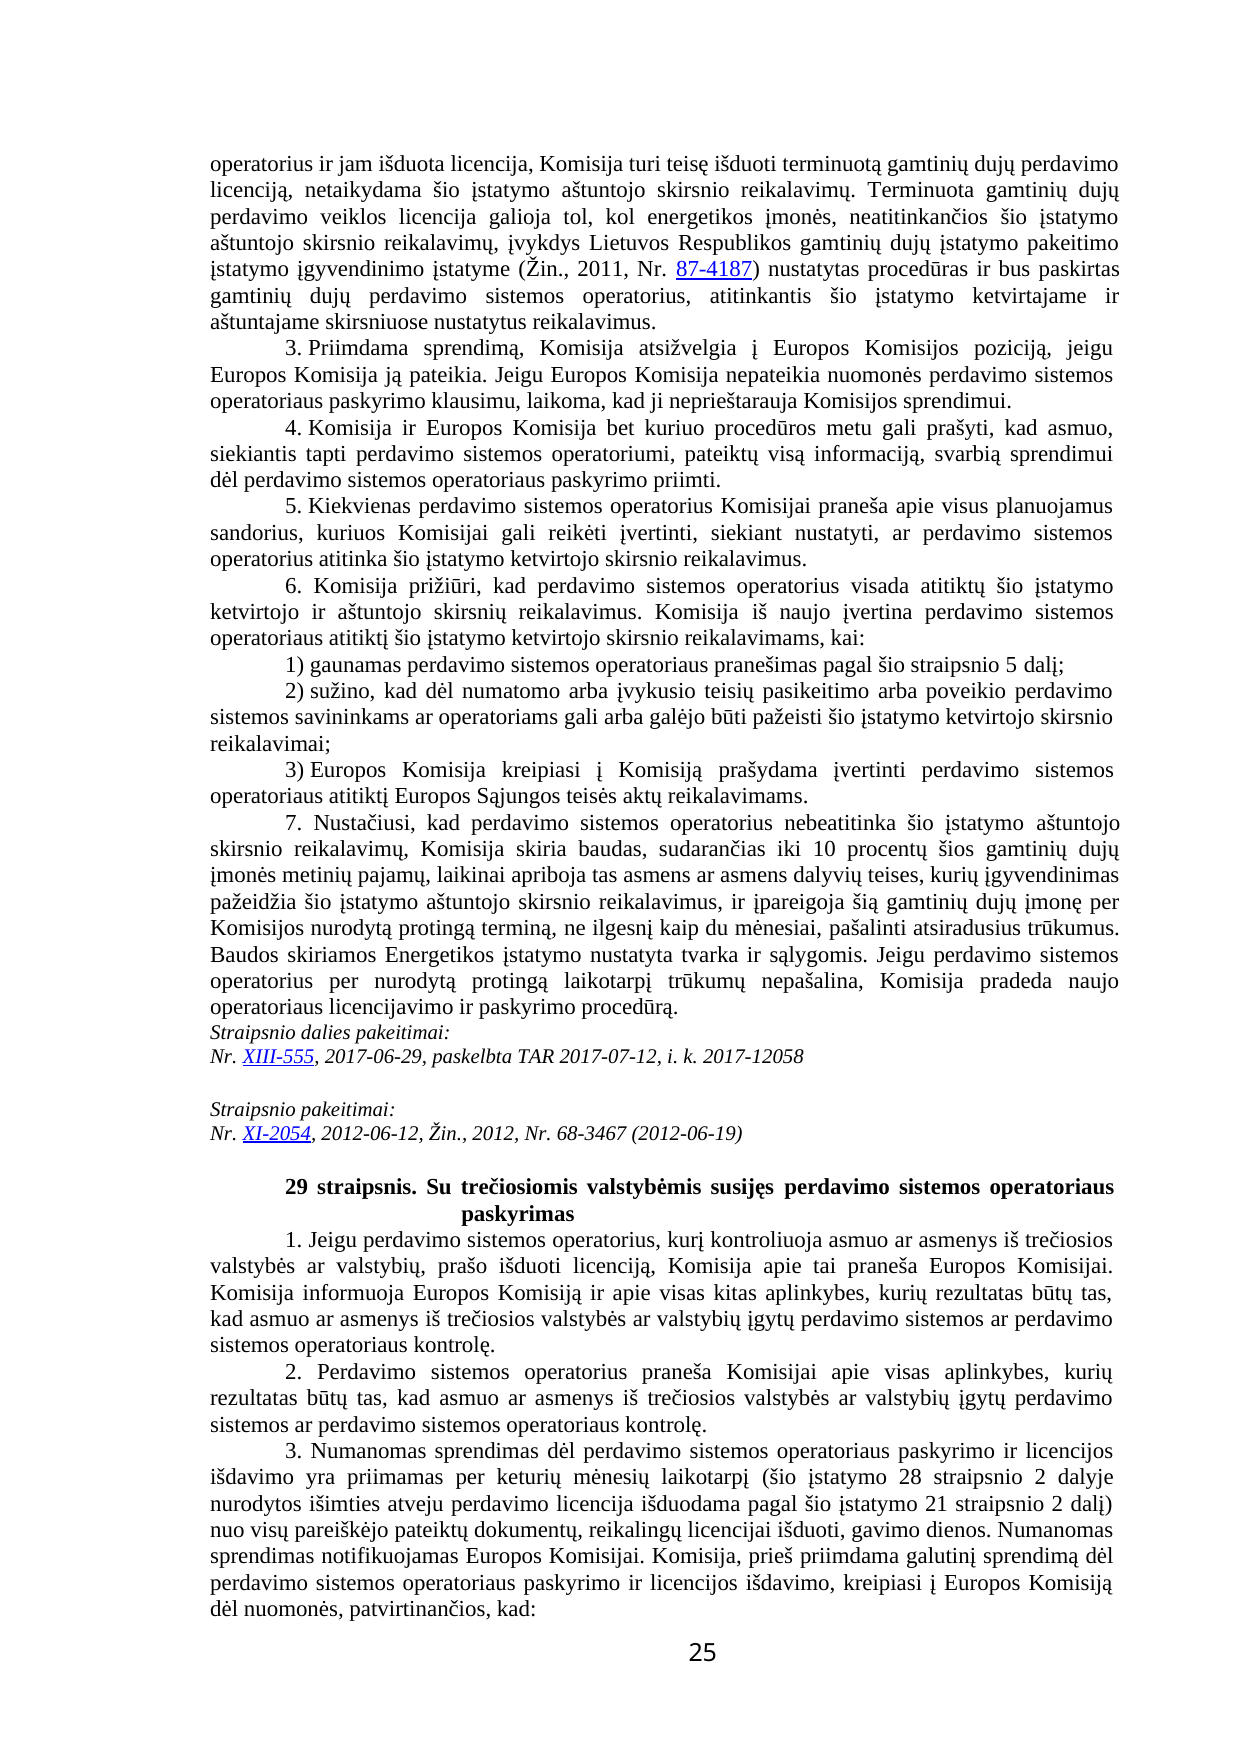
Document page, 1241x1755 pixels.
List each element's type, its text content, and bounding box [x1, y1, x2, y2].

text 1) gaunamas perdavimo sistemos operatoriaus pranešimas pagal šio straipsnio 5 dalį; [210, 651, 1114, 677]
text 3. Priimdama sprendimą, Komisija atsižvelgia į Europos Komisijos poziciją, jeigu Europos Komisija ją pateikia. Jeigu Europos Komisija nepateikia nuomonės perdavimo sistemos operatoriaus paskyrimo klausimu, laikoma, kad ji neprieštarauja Komisijos sprendimui. [210, 334, 1114, 413]
text 3) Europos Komisija kreipiasi į Komisiją prašydama įvertinti perdavimo sistemos operatoriaus atitiktį Europos Sąjungos teisės aktų reikalavimams. [210, 756, 1114, 809]
text 29 straipsnis. Su trečiosiomis valstybėmis susijęs perdavimo sistemos operatoriaus paskyrimas [285, 1173, 1114, 1226]
text Straipsnio pakeitimai: [210, 1097, 1120, 1121]
text 6. Komisija prižiūri, kad perdavimo sistemos operatorius visada atitiktų šio įstatymo ketvirtojo ir aštuntojo skirsnių reikalavimus. Komisija iš naujo įvertina perdavimo sistemos operatoriaus atitiktį šio įstatymo ketvirtojo skirsnio reikalavimams, kai: [210, 572, 1114, 651]
text Straipsnio dalies pakeitimai: [210, 1020, 1120, 1044]
text 2. Perdavimo sistemos operatorius praneša Komisijai apie visas aplinkybes, kurių rezultatas būtų tas, kad asmuo ar asmenys iš trečiosios valstybės ar valstybių įgytų perdavimo sistemos ar perdavimo sistemos operatoriaus kontrolę. [210, 1358, 1114, 1437]
text 3. Numanomas sprendimas dėl perdavimo sistemos operatoriaus paskyrimo ir licencijos išdavimo yra priimamas per keturių mėnesių laikotarpį (šio įstatymo 28 straipsnio 2 dalyje nurodytos išimties atveju perdavimo licencija išduodama pagal šio įstatymo 21 straipsnio 2 dalį) nuo visų pareiškėjo pateiktų dokumentų, reikalingų licencijai išduoti, gavimo dienos. Numanomas sprendimas notifikuojamas Europos Komisijai. Komisija, prieš priimdama galutinį sprendimą dėl perdavimo sistemos operatoriaus paskyrimo ir licencijos išdavimo, kreipiasi į Europos Komisiją dėl nuomonės, patvirtinančios, kad: [210, 1437, 1114, 1621]
text Nr. XI-2054, 2012-06-12, Žin., 2012, Nr. 68-3467 (2012-06-19) [210, 1121, 1120, 1145]
text 4. Komisija ir Europos Komisija bet kuriuo procedūros metu gali prašyti, kad asmuo, siekiantis tapti perdavimo sistemos operatoriumi, pateiktų visą informaciją, svarbią sprendimui dėl perdavimo sistemos operatoriaus paskyrimo priimti. [210, 413, 1114, 493]
text Nr. XIII-555, 2017-06-29, paskelbta TAR 2017-07-12, i. k. 2017-12058 [210, 1044, 1120, 1068]
text 5. Kiekvienas perdavimo sistemos operatorius Komisijai praneša apie visus planuojamus sandorius, kuriuos Komisijai gali reikėti įvertinti, siekiant nustatyti, ar perdavimo sistemos operatorius atitinka šio įstatymo ketvirtojo skirsnio reikalavimus. [210, 493, 1114, 572]
text 1. Jeigu perdavimo sistemos operatorius, kurį kontroliuoja asmuo ar asmenys iš trečiosios valstybės ar valstybių, prašo išduoti licenciją, Komisija apie tai praneša Europos Komisijai. Komisija informuoja Europos Komisiją ir apie visas kitas aplinkybes, kurių rezultatas būtų tas, kad asmuo ar asmenys iš trečiosios valstybės ar valstybių įgytų perdavimo sistemos ar perdavimo sistemos operatoriaus kontrolę. [210, 1226, 1114, 1358]
text 2) sužino, kad dėl numatomo arba įvykusio teisių pasikeitimo arba poveikio perdavimo sistemos savininkams ar operatoriams gali arba galėjo būti pažeisti šio įstatymo ketvirtojo skirsnio reikalavimai; [210, 677, 1114, 756]
text operatorius ir jam išduota licencija, Komisija turi teisę išduoti terminuotą gamtinių dujų perdavimo licenciją, netaikydama šio įstatymo aštuntojo skirsnio reikalavimų. Terminuota gamtinių dujų perdavimo veiklos licencija galioja tol, kol energetikos įmonės, neatitinkančios šio įstatymo aštuntojo skirsnio reikalavimų, įvykdys Lietuvos Respublikos gamtinių dujų įstatymo pakeitimo įstatymo įgyvendinimo įstatyme (Žin., 2011, Nr. 87-4187) nustatytas procedūras ir bus paskirtas gamtinių dujų perdavimo sistemos operatorius, atitinkantis šio įstatymo ketvirtajame ir aštuntajame skirsniuose nustatytus reikalavimus. [210, 150, 1120, 334]
text 7. Nustačiusi, kad perdavimo sistemos operatorius nebeatitinka šio įstatymo aštuntojo skirsnio reikalavimų, Komisija skiria baudas, sudarančias iki 10 procentų šios gamtinių dujų įmonės metinių pajamų, laikinai apriboja tas asmens ar asmens dalyvių teises, kurių įgyvendinimas pažeidžia šio įstatymo aštuntojo skirsnio reikalavimus, ir įpareigoja šią gamtinių dujų įmonę per Komisijos nurodytą protingą terminą, ne ilgesnį kaip du mėnesiai, pašalinti atsiradusius trūkumus. Baudos skiriamos Energetikos įstatymo nustatyta tvarka ir sąlygomis. Jeigu perdavimo sistemos operatorius per nurodytą protingą laikotarpį trūkumų nepašalina, Komisija pradeda naujo operatoriaus licencijavimo ir paskyrimo procedūrą. [210, 809, 1120, 1020]
